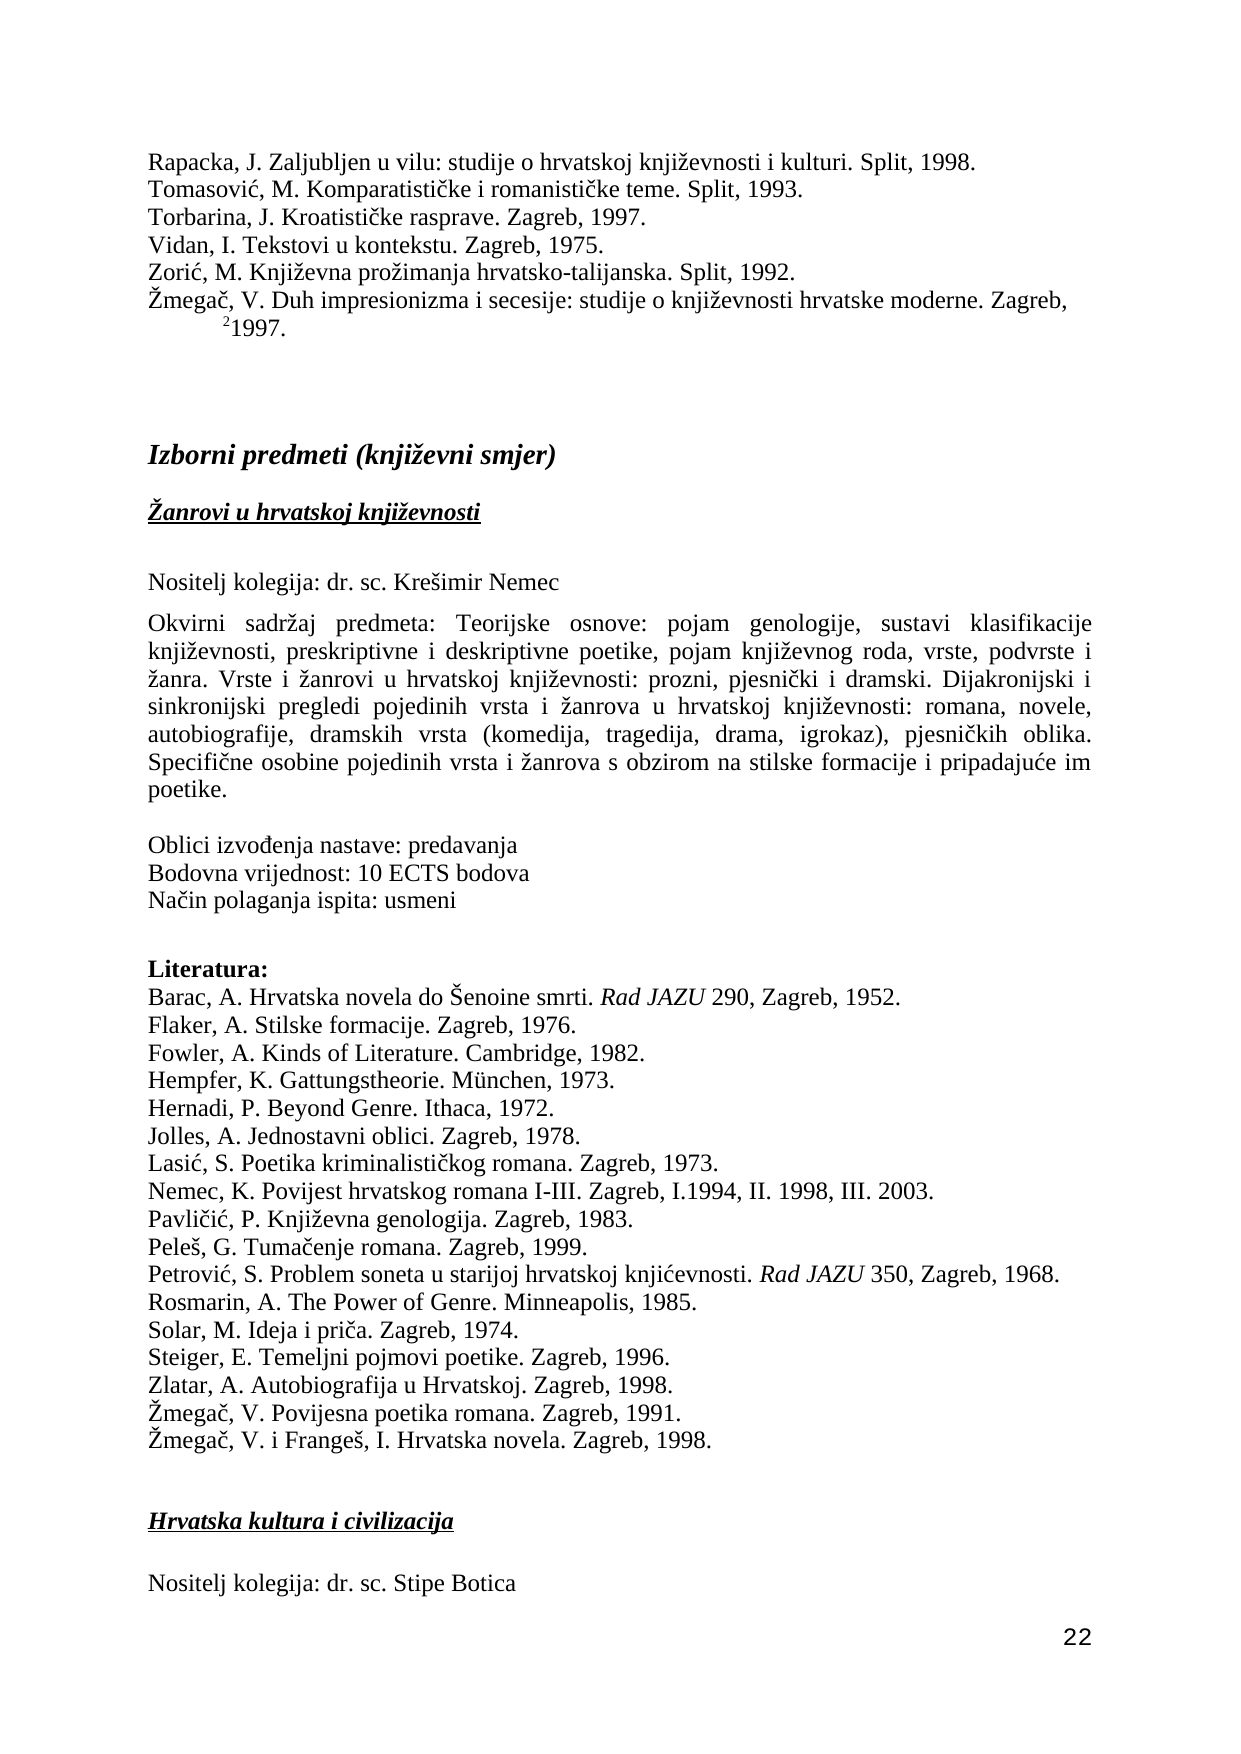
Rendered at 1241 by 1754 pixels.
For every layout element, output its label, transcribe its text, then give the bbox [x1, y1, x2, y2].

text Lasić, S. Poetika kriminalističkog romana. Zagreb, 1973. [148, 1149, 1092, 1177]
text Pavličić, P. Književna genologija. Zagreb, 1983. [148, 1205, 1092, 1233]
text Torbarina, J. Kroatističke rasprave. Zagreb, 1997. [148, 203, 1092, 231]
text Žmegač, V. Povijesna poetika romana. Zagreb, 1991. [148, 1399, 1092, 1427]
text Fowler, A. Kinds of Literature. Cambridge, 1982. [148, 1039, 1092, 1066]
text Flaker, A. Stilske formacije. Zagreb, 1976. [148, 1011, 1092, 1039]
text Žmegač, V. Duh impresionizma i secesije: studije o književnosti hrvatske moderne. Zagreb, [148, 286, 1092, 314]
text Zorić, M. Književna prožimanja hrvatsko-talijanska. Split, 1992. [148, 258, 1092, 286]
subtitle Hrvatska kultura i civilizacija [148, 1507, 1092, 1535]
text Peleš, G. Tumačenje romana. Zagreb, 1999. [148, 1233, 1092, 1260]
text Rosmarin, A. The Power of Genre. Minneapolis, 1985. [148, 1288, 1092, 1316]
text Steiger, E. Temeljni pojmovi poetike. Zagreb, 1996. [148, 1343, 1092, 1371]
text Tomasović, M. Komparatističke i romanističke teme. Split, 1993. [148, 175, 1092, 203]
text Vidan, I. Tekstovi u kontekstu. Zagreb, 1975. [148, 231, 1092, 258]
text Nemec, K. Povijest hrvatskog romana I-III. Zagreb, I.1994, II. 1998, III. 2003. [148, 1177, 1092, 1205]
text Barac, A. Hrvatska novela do Šenoine smrti. Rad JAZU 290, Zagreb, 1952. [148, 983, 1092, 1011]
text Okvirni sadržaj predmeta: Teorijske osnove: pojam genologije, sustavi klasifikacije književnosti, preskriptivne i deskriptivne poetike, pojam književnog roda, vrste, podvrste i žanra. Vrste i žanrovi u hrvatskoj književnosti: prozni, pjesnički i dramski. Dijakronijski i sinkronijski pregledi pojedinih vrsta i žanrova u hrvatskoj književnosti: romana, novele, autobiografije, dramskih vrsta (komedija, tragedija, drama, igrokaz), pjesničkih oblika. Specifične osobine pojedinih vrsta i žanrova s obzirom na stilske formacije i pripadajuće im poetike. [148, 609, 1092, 803]
text 21997. [148, 314, 1092, 342]
text Izborni predmeti (književni smjer) [148, 438, 1092, 471]
text Način polaganja ispita: usmeni [148, 886, 1092, 914]
text Solar, M. Ideja i priča. Zagreb, 1974. [148, 1316, 1092, 1343]
text Žmegač, V. i Frangeš, I. Hrvatska novela. Zagreb, 1998. [148, 1427, 1092, 1454]
subtitle Žanrovi u hrvatskoj književnosti [148, 498, 1092, 526]
text Hernadi, P. Beyond Genre. Ithaca, 1972. [148, 1094, 1092, 1122]
text Bodovna vrijednost: 10 ECTS bodova [148, 859, 1092, 886]
text Nositelj kolegija: dr. sc. Stipe Botica [148, 1569, 1092, 1596]
text Jolles, A. Jednostavni oblici. Zagreb, 1978. [148, 1122, 1092, 1149]
text Zlatar, A. Autobiografija u Hrvatskoj. Zagreb, 1998. [148, 1371, 1092, 1399]
text Nositelj kolegija: dr. sc. Krešimir Nemec [148, 568, 1092, 595]
text Hempfer, K. Gattungstheorie. München, 1973. [148, 1066, 1092, 1094]
text Oblici izvođenja nastave: predavanja [148, 831, 1092, 859]
text Literatura: [148, 956, 1092, 983]
text Rapacka, J. Zaljubljen u vilu: studije o hrvatskoj književnosti i kulturi. Split, 1998. [148, 148, 1092, 175]
text Petrović, S. Problem soneta u starijoj hrvatskoj knjićevnosti. Rad JAZU 350, Zagreb, 1968. [148, 1260, 1092, 1288]
